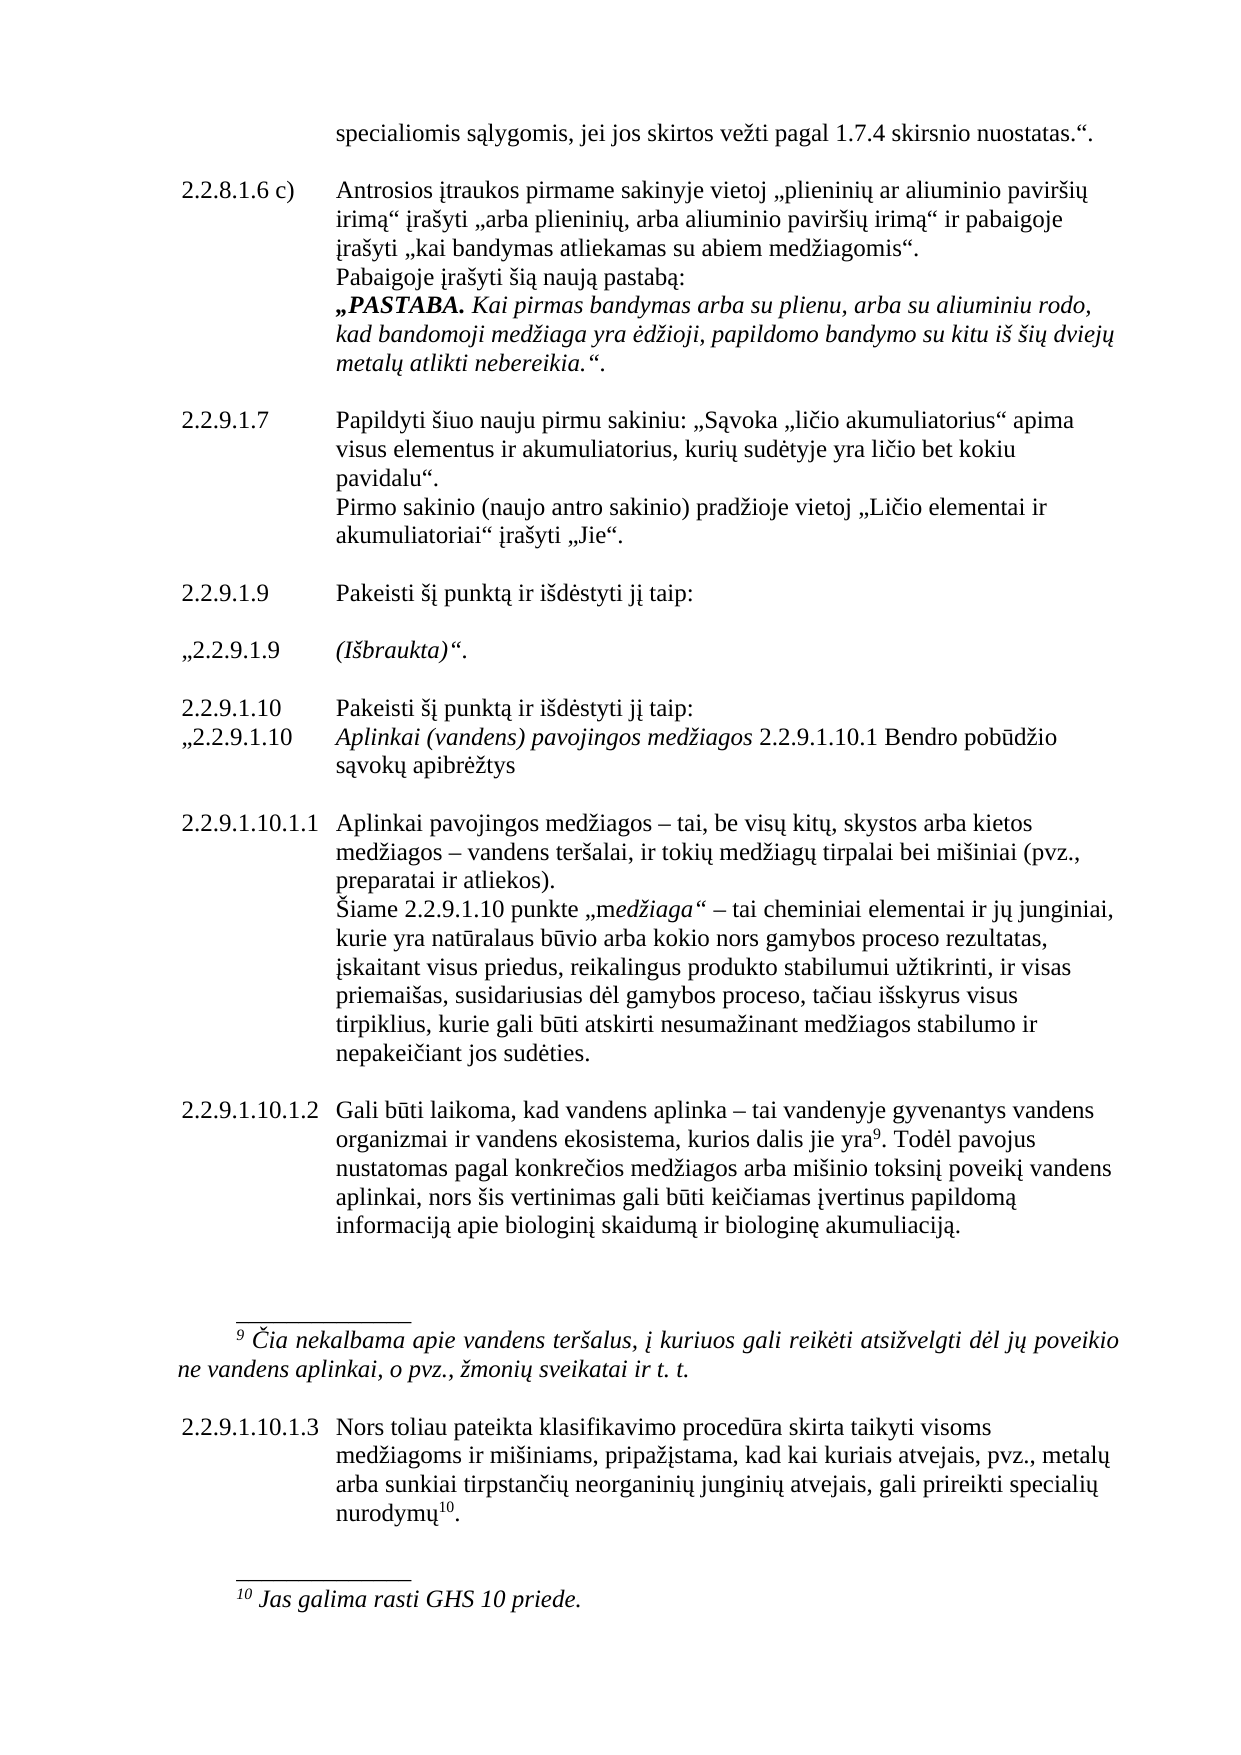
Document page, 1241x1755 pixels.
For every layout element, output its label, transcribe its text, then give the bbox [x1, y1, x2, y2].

table_cell Gali būti laikoma, kad vandens aplinka – tai vandenyje gyvenantys vandens organizmai ir vandens ekosistema, kurios dalis jie yra9. Todėl pavojus nustatomas pagal konkrečios medžiagos arba mišinio toksinį poveikį vandens aplinkai, nors šis vertinimas gali būti keičiamas įvertinus papildomą informaciją apie biologinį skaidumą ir biologinę akumuliaciją. [331, 1096, 1122, 1268]
text ______________ [177, 1297, 1122, 1326]
table_cell 2.2.9.1.10.1.1 [177, 808, 331, 1096]
text ______________ [177, 1556, 1122, 1584]
table_cell Pakeisti šį punktą ir išdėstyti jį taip: [331, 578, 1122, 636]
table_cell Aplinkai pavojingos medžiagos – tai, be visų kitų, skystos arba kietos medžiagos – vandens teršalai, ir tokių medžiagų tirpalai bei mišiniai (pvz., preparatai ir atliekos). Šiame 2.2.9.1.10 punkte „medžiaga“ – tai cheminiai elementai ir jų junginiai, kurie yra natūralaus būvio arba kokio nors gamybos proceso rezultatas, įskaitant visus priedus, reikalingus produkto stabilumui užtikrinti, ir visas priemaišas, susidariusias dėl gamybos proceso, tačiau išskyrus visus tirpiklius, kurie gali būti atskirti nesumažinant medžiagos stabilumo ir nepakeičiant jos sudėties. [331, 808, 1122, 1096]
table_cell 2.2.9.1.7 [177, 406, 331, 578]
text 10 Jas galima rasti GHS 10 priede. [177, 1584, 1122, 1613]
table_cell „2.2.9.1.9 [177, 636, 331, 664]
table_header Nors toliau pateikta klasifikavimo procedūra skirta taikyti visoms medžiagoms ir mišiniams, pripažįstama, kad kai kuriais atvejais, pvz., metalų arba sunkiai tirpstančių neorganinių junginių atvejais, gali prireikti specialių nurodymų10. [331, 1412, 1122, 1556]
table_header 2.2.9.1.10.1.3 [177, 1412, 331, 1556]
table_cell Aplinkai (vandens) pavojingos medžiagos 2.2.9.1.10.1 Bendro pobūdžio sąvokų apibrėžtys [331, 722, 1122, 808]
table_cell Papildyti šiuo nauju pirmu sakiniu: „Sąvoka „ličio akumuliatorius“ apima visus elementus ir akumuliatorius, kurių sudėtyje yra ličio bet kokiu pavidalu“. Pirmo sakinio (naujo antro sakinio) pradžioje vietoj „Ličio elementai ir akumuliatoriai“ įrašyti „Jie“. [331, 406, 1122, 578]
table_cell „2.2.9.1.10 [177, 722, 331, 808]
table_cell 2.2.9.1.10 [177, 693, 331, 722]
table_cell (Išbraukta)“. [331, 636, 1122, 664]
table_cell specialiomis sąlygomis, jei jos skirtos vežti pagal 1.7.4 skirsnio nuostatas.“. [331, 118, 1122, 176]
table_cell Pakeisti šį punktą ir išdėstyti jį taip: [331, 693, 1122, 722]
table_cell 2.2.8.1.6 c) [177, 176, 331, 406]
text 9 Čia nekalbama apie vandens teršalus, į kuriuos gali reikėti atsižvelgti dėl jų poveikio ne vandens aplinkai, o pvz., žmonių sveikatai ir t. t. [177, 1326, 1122, 1383]
table_cell [177, 118, 331, 176]
table_cell [177, 664, 331, 693]
table_cell 2.2.9.1.10.1.2 [177, 1096, 331, 1268]
table_cell 2.2.9.1.9 [177, 578, 331, 636]
table_cell Antrosios įtraukos pirmame sakinyje vietoj „plieninių ar aliuminio paviršių irimą“ įrašyti „arba plieninių, arba aliuminio paviršių irimą“ ir pabaigoje įrašyti „kai bandymas atliekamas su abiem medžiagomis“. Pabaigoje įrašyti šią naują pastabą: „PASTABA. Kai pirmas bandymas arba su plienu, arba su aliuminiu rodo, kad bandomoji medžiaga yra ėdžioji, papildomo bandymo su kitu iš šių dviejų metalų atlikti nebereikia.“. [331, 176, 1122, 406]
table_cell [331, 664, 1122, 693]
